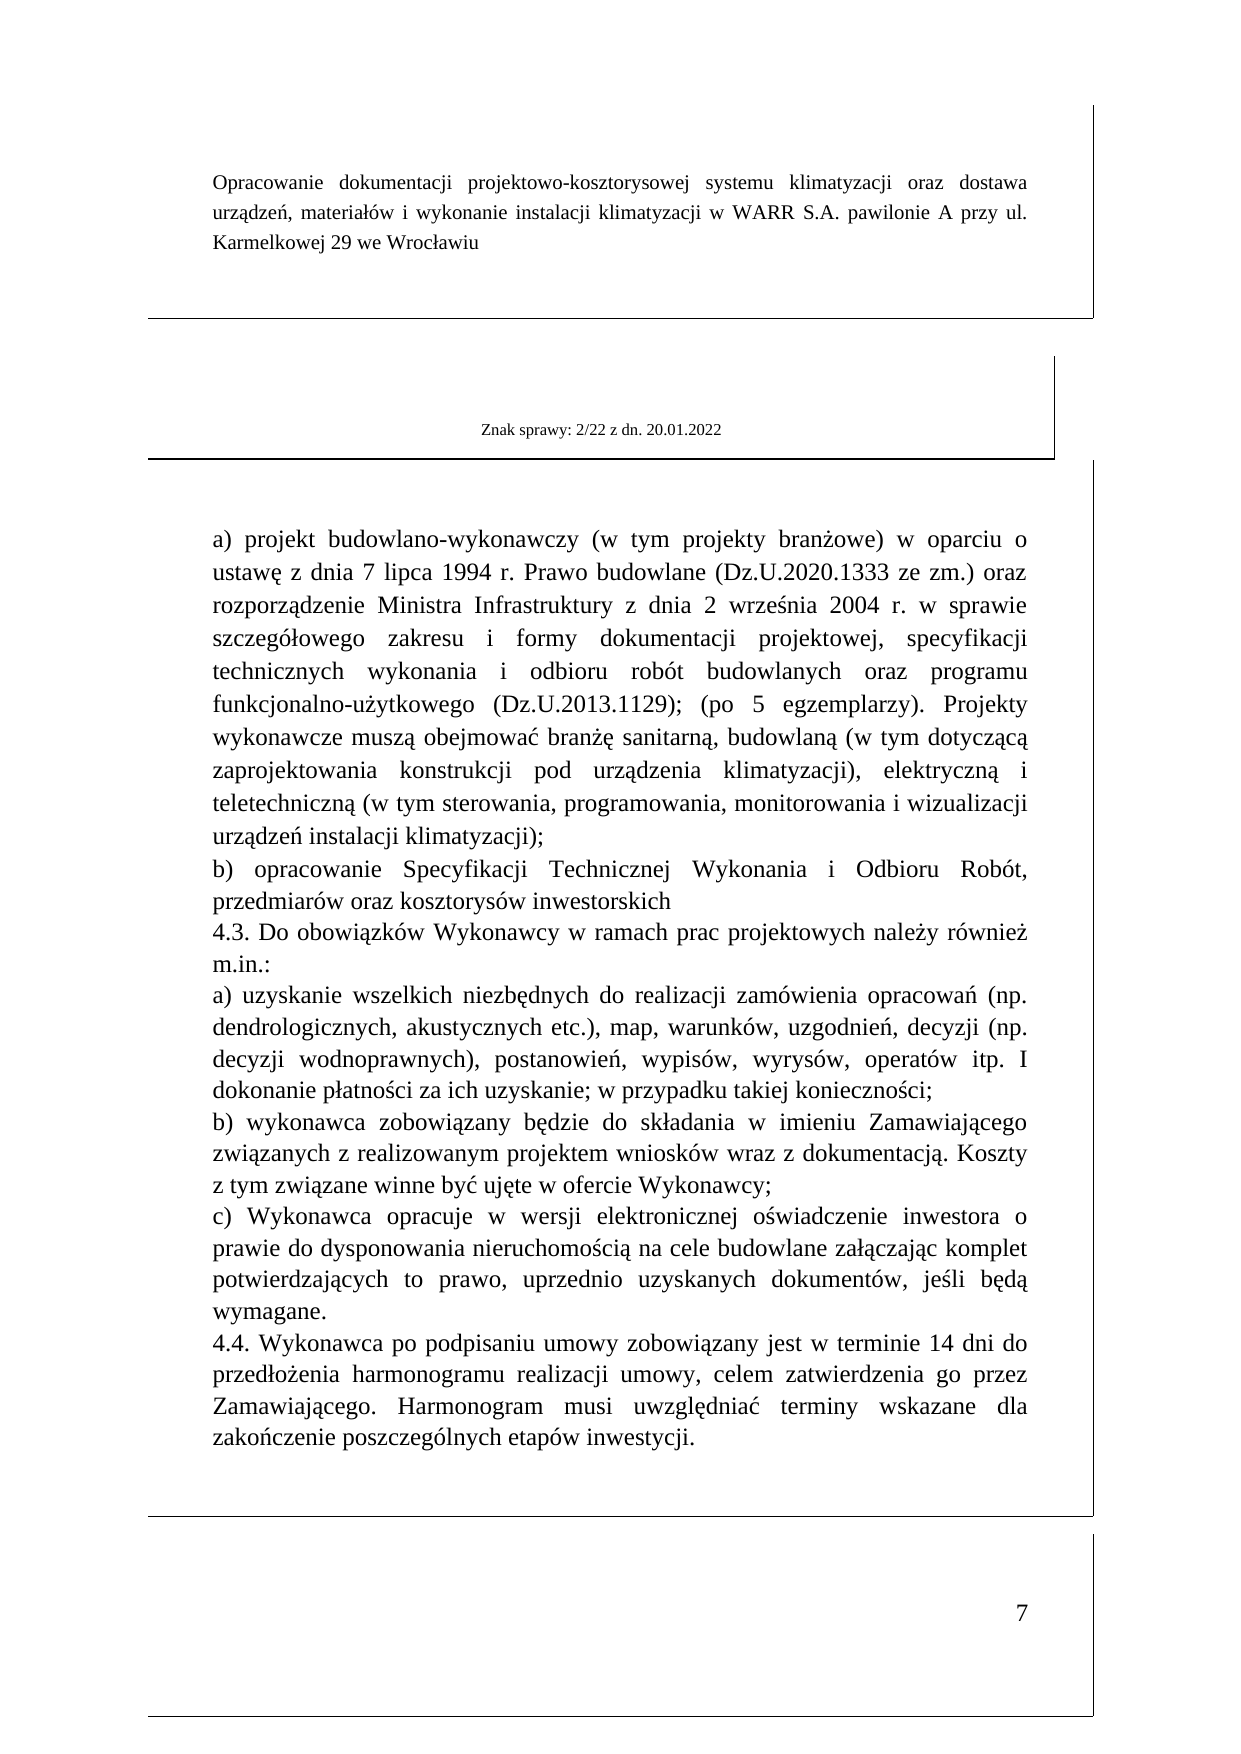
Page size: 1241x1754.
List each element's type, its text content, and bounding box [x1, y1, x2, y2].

text c) Wykonawca opracuje w wersji elektronicznej oświadczenie inwestora o prawie do dysponowania nieruchomością na cele budowlane załączając komplet potwierdzających to prawo, uprzednio uzyskanych dokumentów, jeśli będą wymagane. [148, 1137, 1093, 1263]
text b) wykonawca zobowiązany będzie do składania w imieniu Zamawiającego związanych z realizowanym projektem wniosków wraz z dokumentacją. Koszty z tym związane winne być ujęte w ofercie Wykonawcy; [148, 1042, 1093, 1137]
text 4.3. Do obowiązków Wykonawcy w ramach prac projektowych należy również m.in.: [148, 853, 1093, 916]
text b) opracowanie Specyfikacji Technicznej Wykonania i Odbioru Robót, przedmiarów oraz kosztorysów inwestorskich [148, 790, 1093, 853]
text a) uzyskanie wszelkich niezbędnych do realizacji zamówienia opracowań (np. dendrologicznych, akustycznych etc.), map, warunków, uzgodnień, decyzji (np. decyzji wodnoprawnych), postanowień, wypisów, wyrysów, operatów itp. I dokonanie płatności za ich uzyskanie; w przypadku takiej konieczności; [148, 916, 1093, 1042]
text 4.4. Wykonawca po podpisaniu umowy zobowiązany jest w terminie 14 dni do przedłożenia harmonogramu realizacji umowy, celem zatwierdzenia go przez Zamawiającego. Harmonogram musi uwzględniać terminy wskazane dla zakończenie poszczególnych etapów inwestycji. [148, 1263, 1093, 1516]
text 4.2. Dokumentacja projektowa w ramach zamówienia obejmuje następujący zakres: a) projekt budowlano-wykonawczy (w tym projekty branżowe) w oparciu o ustawę z dnia 7 lipca 1994 r. Prawo budowlane (Dz.U.2020.1333 ze zm.) oraz rozporządzenie Ministra Infrastruktury z dnia 2 września 2004 r. w sprawie szczegółowego zakresu i formy dokumentacji projektowej, specyfikacji technicznych wykonania i odbioru robót budowlanych oraz programu funkcjonalno-użytkowego (Dz.U.2013.1129); (po 5 egzemplarzy). Projekty wykonawcze muszą obejmować branżę sanitarną, budowlaną (w tym dotyczącą zaprojektowania konstrukcji pod urządzenia klimatyzacji), elektryczną i teletechniczną (w tym sterowania, programowania, monitorowania i wizualizacji urządzeń instalacji klimatyzacji); [148, 459, 1093, 790]
